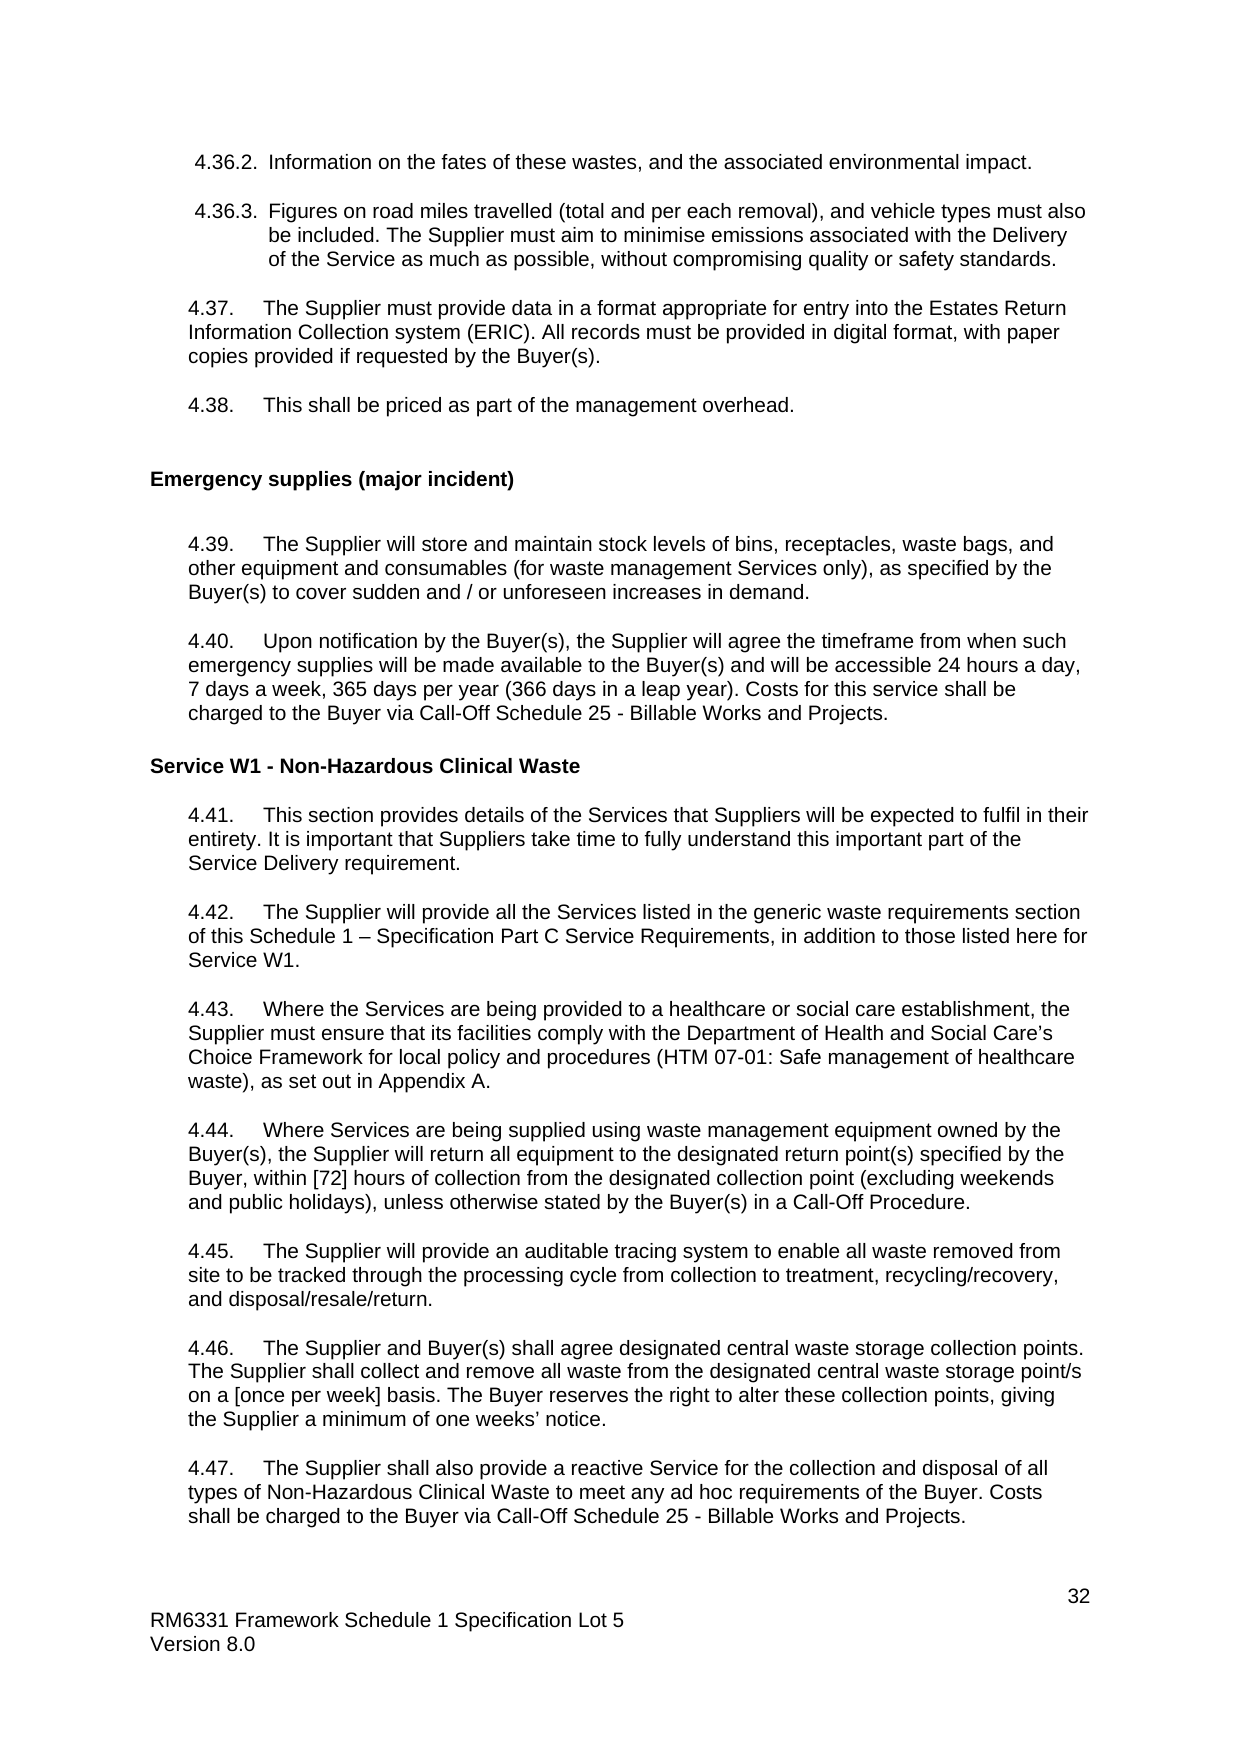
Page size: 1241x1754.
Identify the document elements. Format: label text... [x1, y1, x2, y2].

list Where the Services are being provided to a healthcare or social care establishment, the Supplier must ensure that its facilities comply with the Department of Health and Social Care’s Choice Framework for local policy and procedures (HTM 07-01: Safe management of healthcare waste), as set out in Appendix A. [188, 997, 1090, 1093]
list The Supplier must provide data in a format appropriate for entry into the Estates Return Information Collection system (ERIC). All records must be provided in digital format, with paper copies provided if requested by the Buyer(s). [188, 296, 1090, 368]
list Where Services are being supplied using waste management equipment owned by the Buyer(s), the Supplier will return all equipment to the designated return point(s) specified by the Buyer, within [72] hours of collection from the designated collection point (excluding weekends and public holidays), unless otherwise stated by the Buyer(s) in a Call-Off Procedure. [188, 1118, 1090, 1213]
text Emergency supplies (major incident) [150, 467, 1090, 491]
list Figures on road miles travelled (total and per each removal), and vehicle types must also be included. The Supplier must aim to minimise emissions associated with the Delivery of the Service as much as possible, without compromising quality or safety standards. [194, 199, 1090, 271]
list The Supplier will store and maintain stock levels of bins, receptacles, waste bags, and other equipment and consumables (for waste management Services only), as specified by the Buyer(s) to cover sudden and / or unforeseen increases in demand. [188, 532, 1090, 604]
list Information on the fates of these wastes, and the associated environmental impact. [194, 150, 1090, 174]
list The Supplier shall also provide a reactive Service for the collection and disposal of all types of Non-Hazardous Clinical Waste to meet any ad hoc requirements of the Buyer. Costs shall be charged to the Buyer via Call-Off Schedule 25 - Billable Works and Projects. [188, 1456, 1090, 1528]
list The Supplier will provide all the Services listed in the generic waste requirements section of this Schedule 1 – Specification Part C Service Requirements, in addition to those listed here for Service W1. [188, 900, 1090, 972]
list The Supplier and Buyer(s) shall agree designated central waste storage collection points. The Supplier shall collect and remove all waste from the designated central waste storage point/s on a [once per week] basis. The Buyer reserves the right to alter these collection points, giving the Supplier a minimum of one weeks’ notice. [188, 1335, 1090, 1431]
list The Supplier will provide an auditable tracing system to enable all waste removed from site to be tracked through the processing cycle from collection to treatment, recycling/recovery, and disposal/resale/return. [188, 1238, 1090, 1310]
list This shall be priced as part of the management overhead. [188, 393, 1090, 417]
subtitle Service W1 - Non-Hazardous Clinical Waste [150, 754, 1090, 778]
list This section provides details of the Services that Suppliers will be expected to fulfil in their entirety. It is important that Suppliers take time to fully understand this important part of the Service Delivery requirement. [188, 803, 1090, 875]
list Upon notification by the Buyer(s), the Supplier will agree the timeframe from when such emergency supplies will be made available to the Buyer(s) and will be accessible 24 hours a day, 7 days a week, 365 days per year (366 days in a leap year). Costs for this service shall be charged to the Buyer via Call-Off Schedule 25 - Billable Works and Projects. [188, 629, 1090, 725]
